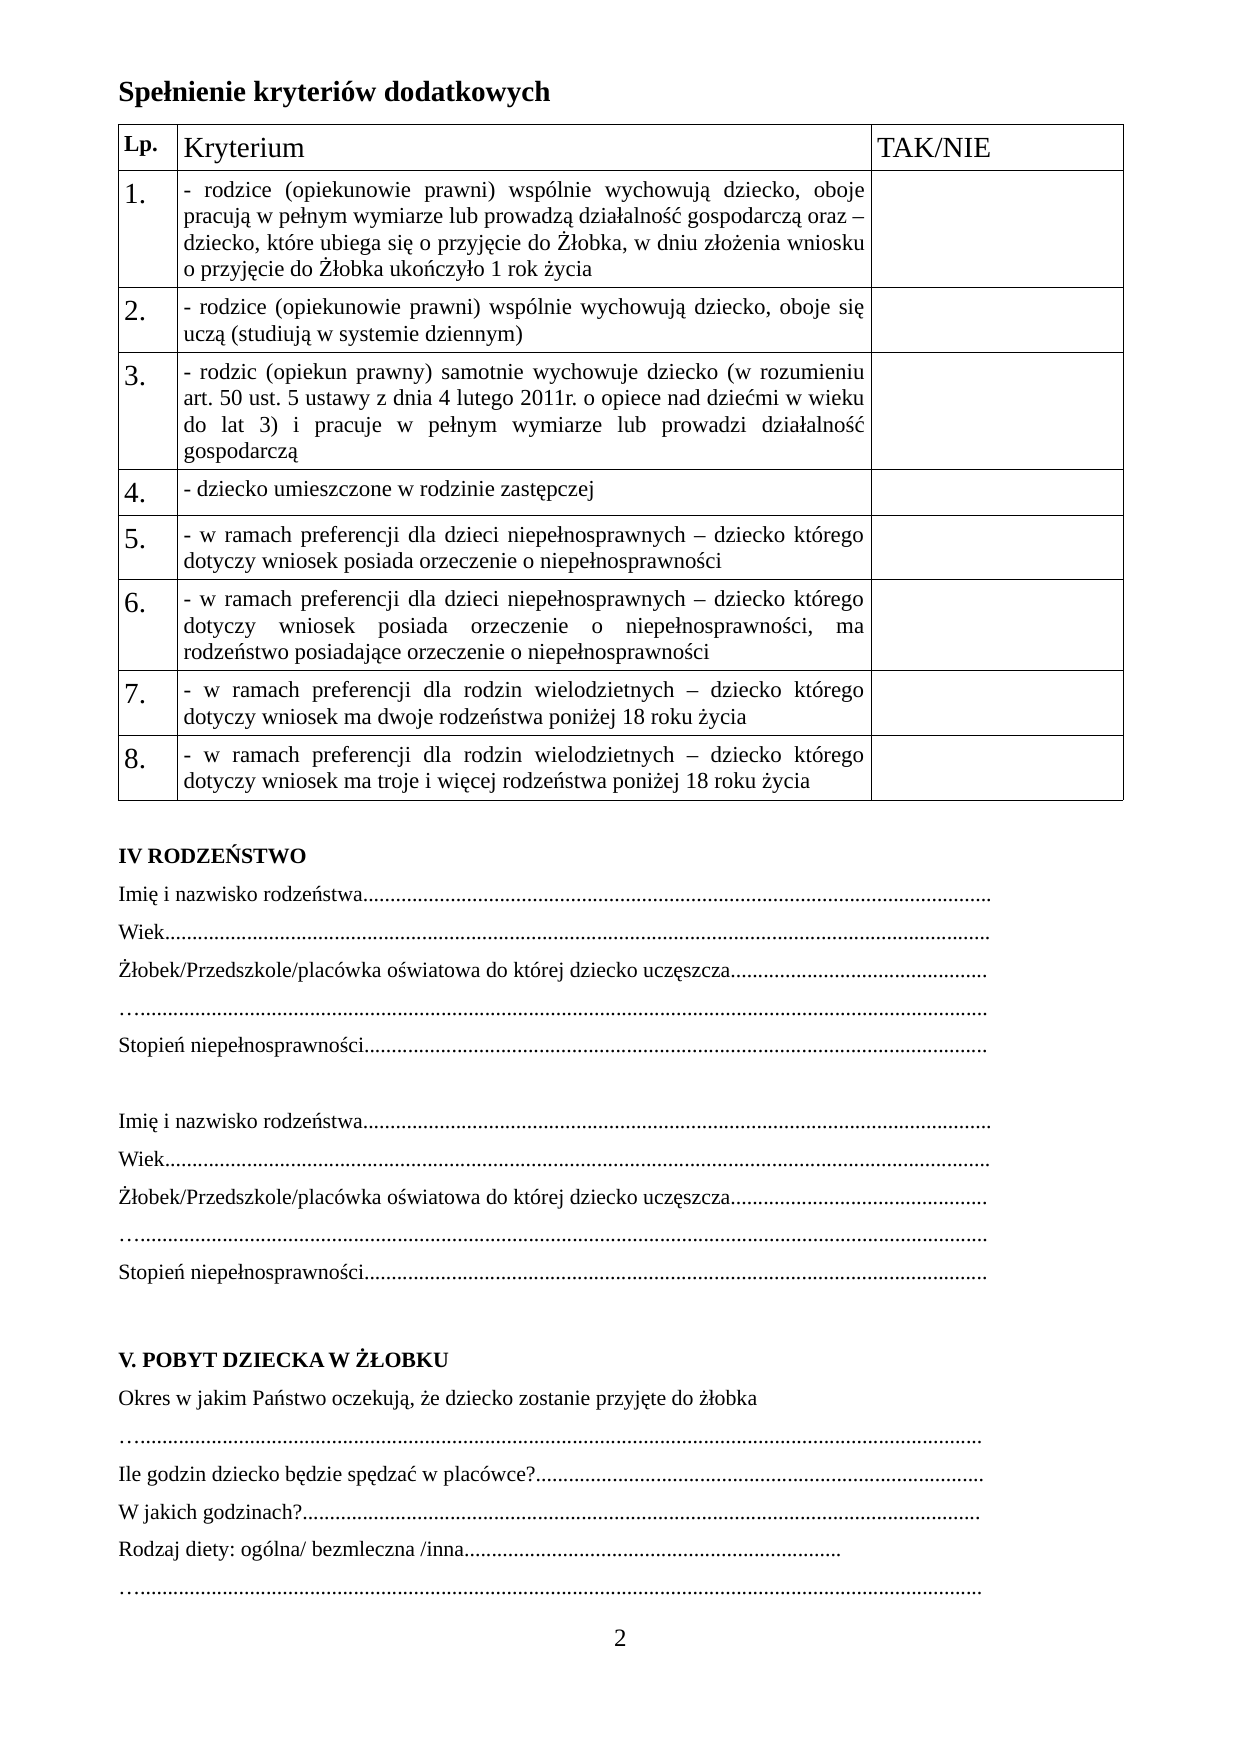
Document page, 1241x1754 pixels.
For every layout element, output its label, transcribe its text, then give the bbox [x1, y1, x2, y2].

text Wiek....................................................................................................................................................... [118, 919, 1122, 944]
table_cell 7. [119, 671, 177, 735]
table_cell 6. [119, 580, 177, 670]
text Wiek....................................................................................................................................................... [118, 1146, 1122, 1171]
text Okres w jakim Państwo oczekują, że dziecko zostanie przyjęte do żłobka [118, 1385, 1122, 1410]
table_cell - w ramach preferencji dla dzieci niepełnosprawnych – dziecko którego dotyczy wniosek posiada orzeczenie o niepełnosprawności, ma rodzeństwo posiadające orzeczenie o niepełnosprawności [178, 580, 871, 670]
table_cell 8. [119, 736, 177, 800]
text V. POBYT DZIECKA W ŻŁOBKU [118, 1347, 1122, 1373]
text Ile godzin dziecko będzie spędzać w placówce?.................................................................................. [118, 1461, 1122, 1486]
table_cell 4. [119, 470, 177, 514]
text Żłobek/Przedszkole/placówka oświatowa do której dziecko uczęszcza............................................... [118, 957, 1122, 982]
table_cell [872, 470, 1123, 514]
table_cell - dziecko umieszczone w rodzinie zastępczej [178, 470, 871, 514]
table_header Kryterium [178, 125, 871, 169]
table_cell - rodzic (opiekun prawny) samotnie wychowuje dziecko (w rozumieniu art. 50 ust. 5 ustawy z dnia 4 lutego 2011r. o opiece nad dziećmi w wieku do lat 3) i pracuje w pełnym wymiarze lub prowadzi działalność gospodarczą [178, 353, 871, 469]
table_header Lp. [119, 125, 177, 169]
text Żłobek/Przedszkole/placówka oświatowa do której dziecko uczęszcza............................................... [118, 1184, 1122, 1209]
text …........................................................................................................................................................... [118, 1221, 1122, 1247]
text Stopień niepełnosprawności.................................................................................................................. [118, 1032, 1122, 1058]
table_cell [872, 171, 1123, 287]
text Rodzaj diety: ogólna/ bezmleczna /inna..................................................................... [118, 1536, 1122, 1562]
table_cell 3. [119, 353, 177, 469]
table_cell - rodzice (opiekunowie prawni) wspólnie wychowują dziecko, oboje pracują w pełnym wymiarze lub prowadzą działalność gospodarczą oraz – dziecko, które ubiega się o przyjęcie do Żłobka, w dniu złożenia wniosku o przyjęcie do Żłobka ukończyło 1 rok życia [178, 171, 871, 287]
table_cell - w ramach preferencji dla rodzin wielodzietnych – dziecko którego dotyczy wniosek ma dwoje rodzeństwa poniżej 18 roku życia [178, 671, 871, 735]
text Spełnienie kryteriów dodatkowych [118, 74, 1122, 107]
table_cell [872, 671, 1123, 735]
table_cell - w ramach preferencji dla rodzin wielodzietnych – dziecko którego dotyczy wniosek ma troje i więcej rodzeństwa poniżej 18 roku życia [178, 736, 871, 800]
text Stopień niepełnosprawności.................................................................................................................. [118, 1259, 1122, 1284]
table_cell - w ramach preferencji dla dzieci niepełnosprawnych – dziecko którego dotyczy wniosek posiada orzeczenie o niepełnosprawności [178, 516, 871, 579]
text W jakich godzinach?............................................................................................................................ [118, 1499, 1122, 1524]
table_cell 5. [119, 516, 177, 579]
table_cell [872, 736, 1123, 800]
table_cell - rodzice (opiekunowie prawni) wspólnie wychowują dziecko, oboje się uczą (studiują w systemie dziennym) [178, 288, 871, 352]
table_cell [872, 353, 1123, 469]
table_cell 2. [119, 288, 177, 352]
table_cell [872, 516, 1123, 579]
text …........................................................................................................................................................... [118, 994, 1122, 1020]
table_cell [872, 580, 1123, 670]
table_cell [872, 288, 1123, 352]
text Imię i nazwisko rodzeństwa................................................................................................................... [118, 881, 1122, 906]
table_cell 1. [119, 171, 177, 287]
text IV RODZEŃSTWO [118, 843, 1122, 868]
text Imię i nazwisko rodzeństwa................................................................................................................... [118, 1108, 1122, 1133]
text ….......................................................................................................................................................... [118, 1423, 1122, 1448]
text ….......................................................................................................................................................... [118, 1574, 1122, 1599]
table_header TAK/NIE [872, 125, 1123, 169]
